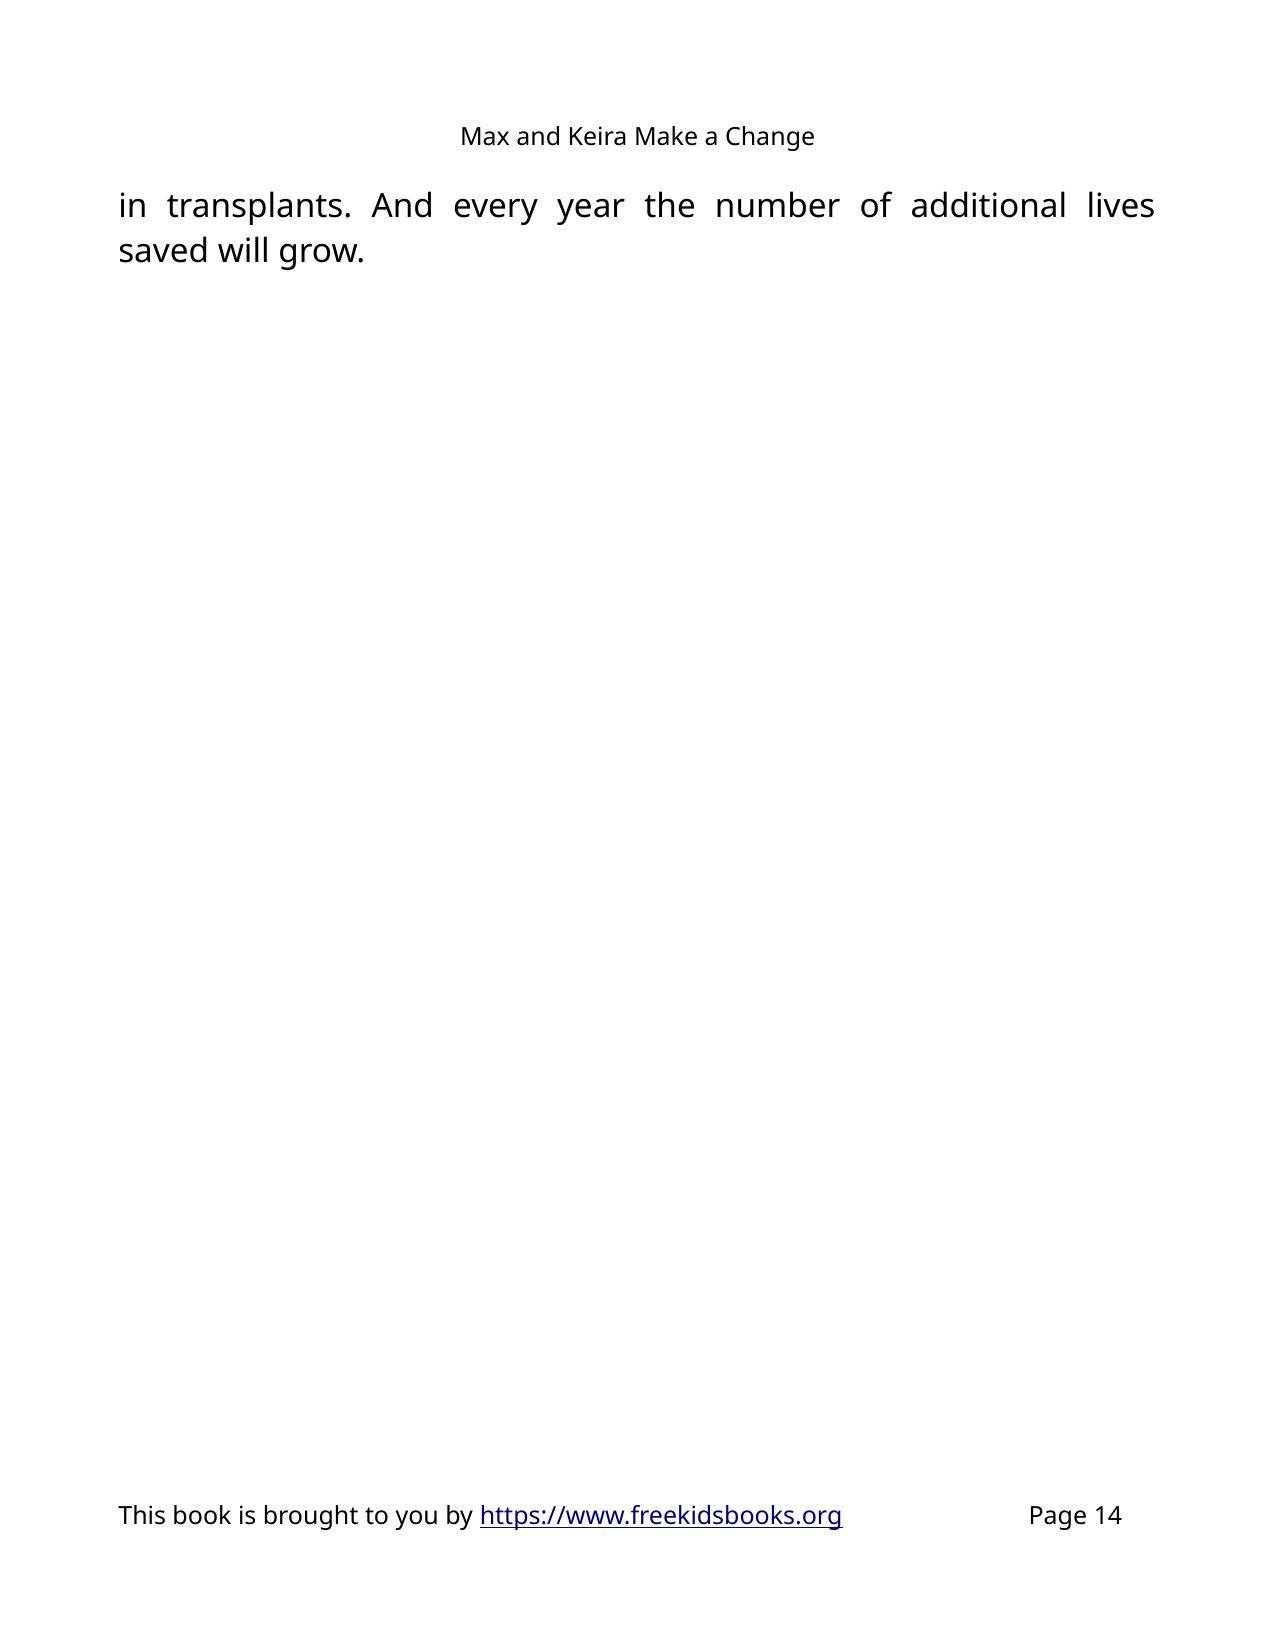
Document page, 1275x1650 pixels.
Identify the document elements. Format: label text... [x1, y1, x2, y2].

text in transplants. And every year the number of additional lives saved will grow. [118, 182, 1157, 272]
